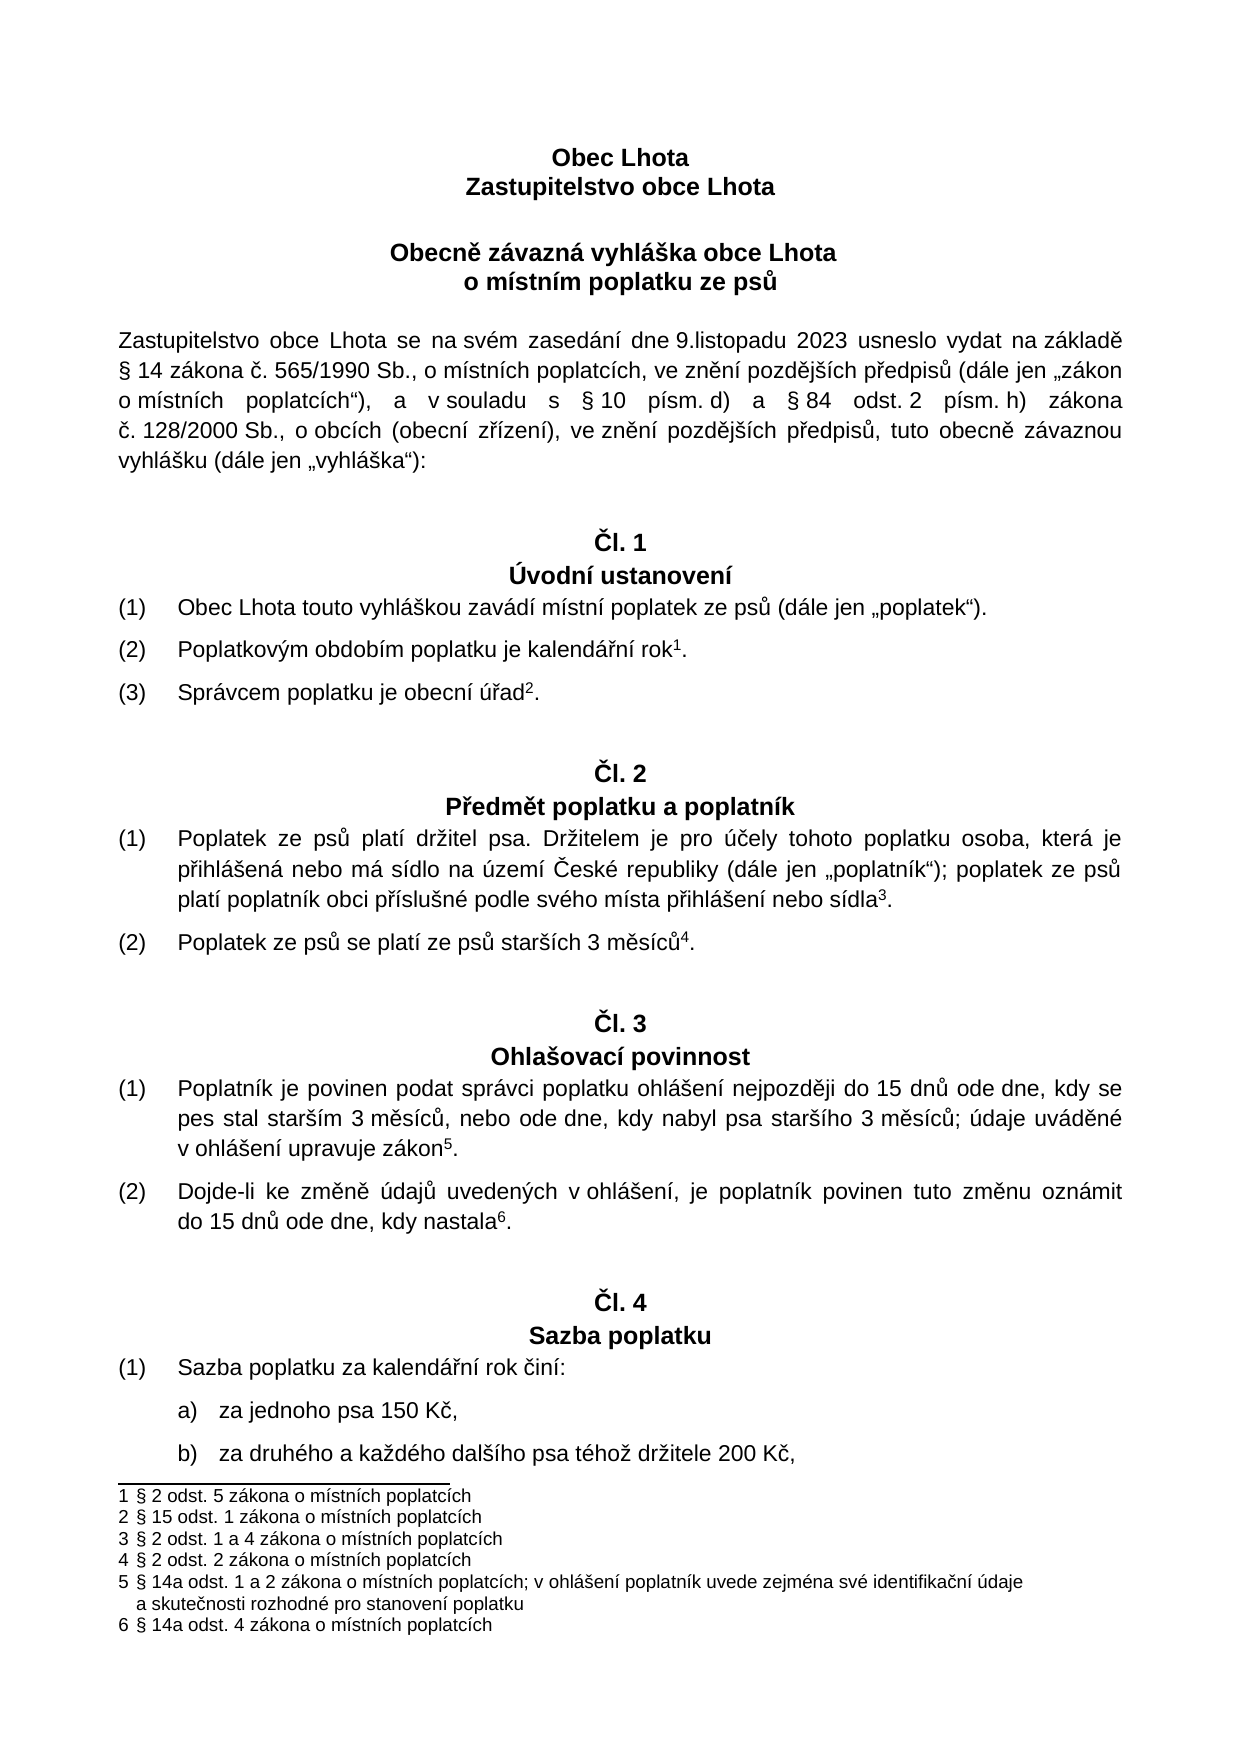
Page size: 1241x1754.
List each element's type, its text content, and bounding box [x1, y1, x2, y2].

list Obec Lhota touto vyhláškou zavádí místní poplatek ze psů (dále jen „poplatek“). [118, 594, 1122, 620]
list § 2 odst. 5 zákona o místních poplatcích [118, 1484, 1122, 1506]
list § 2 odst. 2 zákona o místních poplatcích [118, 1549, 1122, 1571]
subtitle Čl. 1 Úvodní ustanovení [118, 528, 1122, 589]
subtitle Čl. 4 Sazba poplatku [118, 1288, 1122, 1350]
list § 2 odst. 1 a 4 zákona o místních poplatcích [118, 1528, 1122, 1549]
subtitle Čl. 3 Ohlašovací povinnost [118, 1009, 1122, 1071]
subtitle Obecně závazná vyhláška obce Lhota o místním poplatku ze psů [118, 238, 1122, 295]
text Zastupitelstvo obce Lhota se na svém zasedání dne 9.listopadu 2023 usneslo vydat na základě § 14 zákona č. 565/1990 Sb., o místních poplatcích, ve znění pozdějších předpisů (dále jen „zákon o místních poplatcích“), a v souladu s § 10 písm. d) a § 84 odst. 2 písm. h) zákona č. 128/2000 Sb., o obcích (obecní zřízení), ve znění pozdějších předpisů, tuto obecně závaznou vyhlášku (dále jen „vyhláška“): [118, 327, 1122, 474]
list Poplatek ze psů platí držitel psa. Držitelem je pro účely tohoto poplatku osoba, která je přihlášená nebo má sídlo na území České republiky (dále jen „poplatník“); poplatek ze psů platí poplatník obci příslušné podle svého místa přihlášení nebo sídla. [118, 825, 1122, 912]
subtitle Čl. 2 Předmět poplatku a poplatník [118, 759, 1122, 821]
list Poplatek ze psů se platí ze psů starších 3 měsíců. [118, 928, 1122, 955]
list Správcem poplatku je obecní úřad. [118, 679, 1122, 706]
list Poplatník je povinen podat správci poplatku ohlášení nejpozději do 15 dnů ode dne, kdy se pes stal starším 3 měsíců, nebo ode dne, kdy nabyl psa staršího 3 měsíců; údaje uváděné v ohlášení upravuje zákon. [118, 1075, 1122, 1162]
list § 14a odst. 1 a 2 zákona o místních poplatcích; v ohlášení poplatník uvede zejména své identifikační údaje a skutečnosti rozhodné pro stanovení poplatku [118, 1571, 1122, 1614]
list za druhého a každého dalšího psa téhož držitele 200 Kč, [177, 1440, 1122, 1466]
list za jednoho psa 150 Kč, [177, 1397, 1122, 1423]
text Obec Lhota Zastupitelstvo obce Lhota [118, 143, 1122, 201]
list § 15 odst. 1 zákona o místních poplatcích [118, 1506, 1122, 1528]
list Sazba poplatku za kalendářní rok činí: [118, 1354, 1122, 1381]
list Poplatkovým obdobím poplatku je kalendářní rok. [118, 636, 1122, 663]
list § 14a odst. 4 zákona o místních poplatcích [118, 1614, 1122, 1635]
list Dojde-li ke změně údajů uvedených v ohlášení, je poplatník povinen tuto změnu oznámit do 15 dnů ode dne, kdy nastala. [118, 1178, 1122, 1234]
